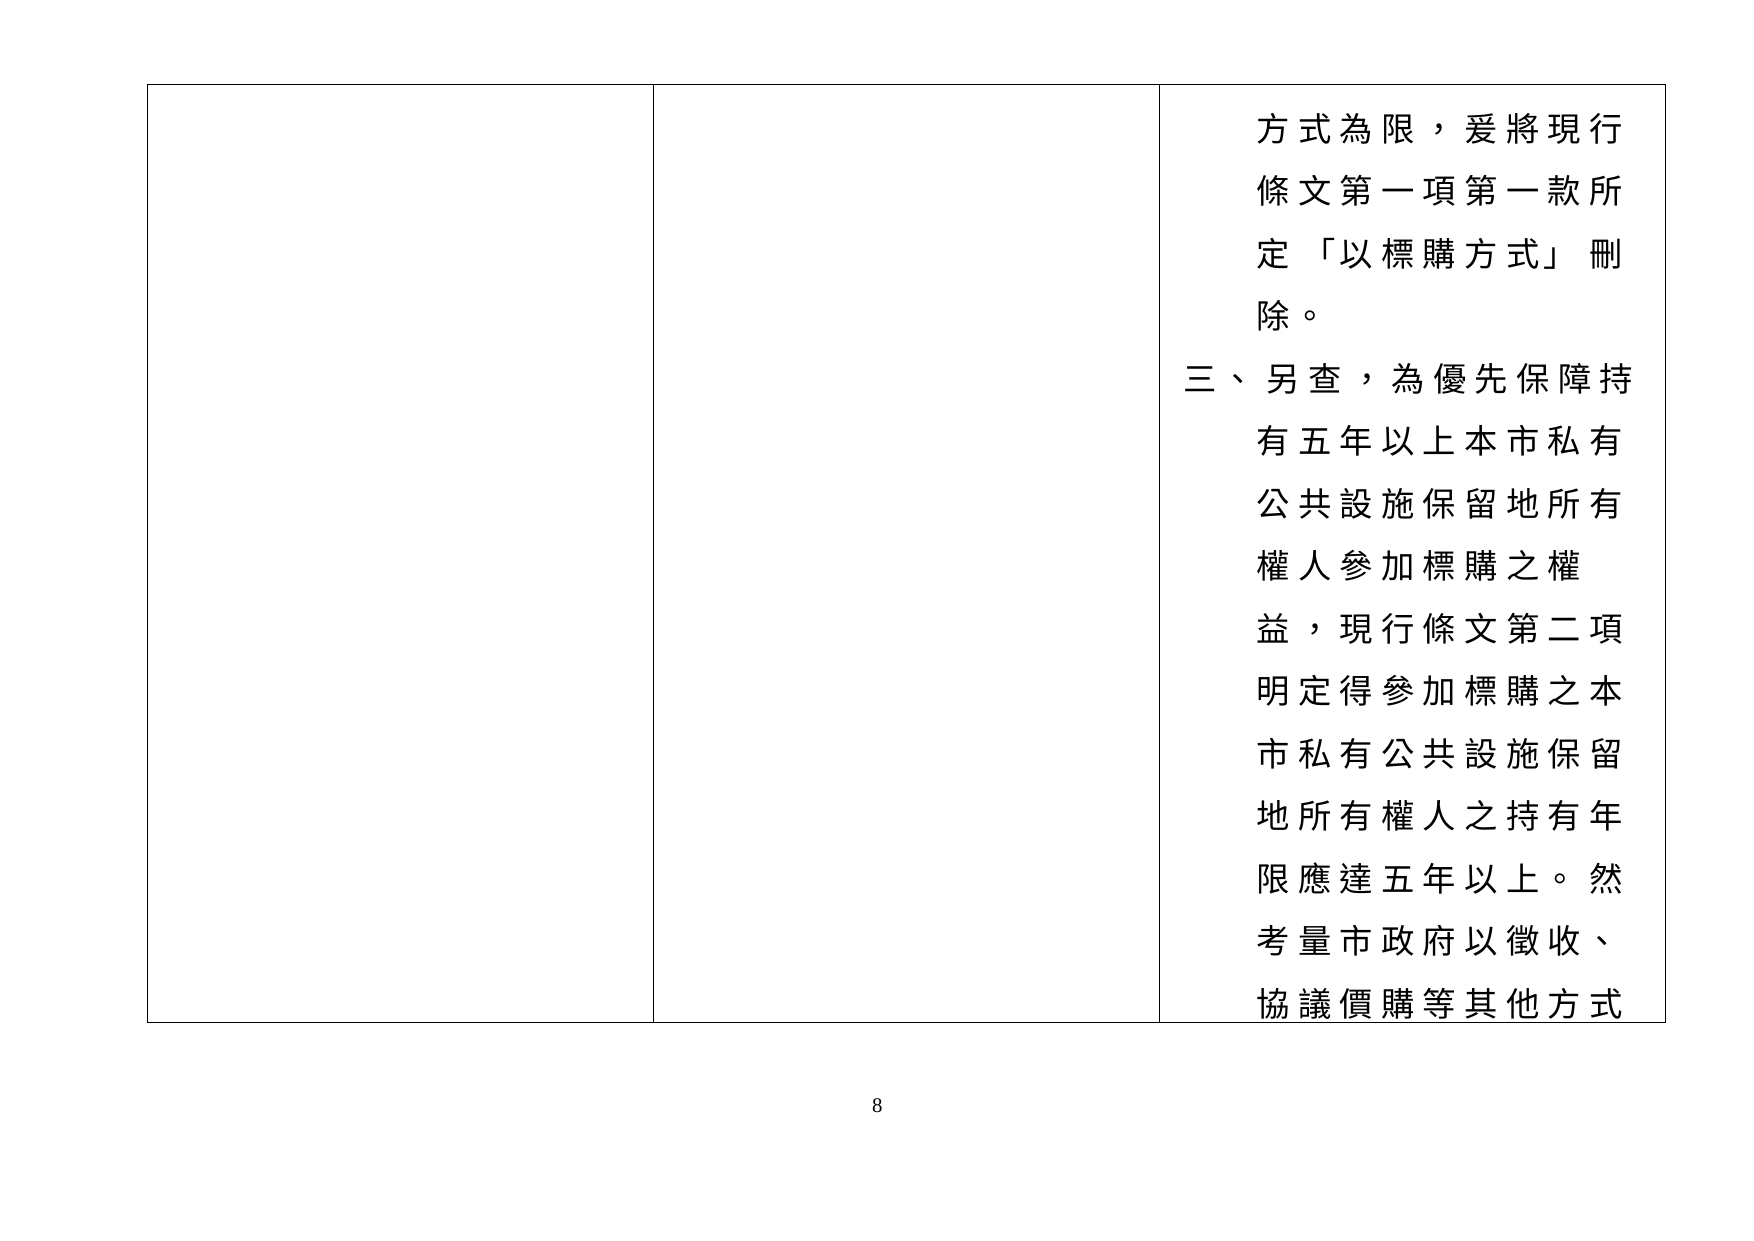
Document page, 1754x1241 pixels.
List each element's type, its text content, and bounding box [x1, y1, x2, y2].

table_cell [148, 85, 653, 1022]
table_cell 方式為限，爰將現行條文第一項第一款所定「以標購方式」刪除。 三、另查，為優先保障持有五年以上本市私有公共設施保留地所有權人參加標購之權益，現行條文第二項明定得參加標購之本市私有公共設施保留地所有權人之持有年限應達五年以上。然考量市政府以徵收、協議價購等其他方式 [1160, 85, 1665, 1022]
table_cell [654, 85, 1159, 1022]
